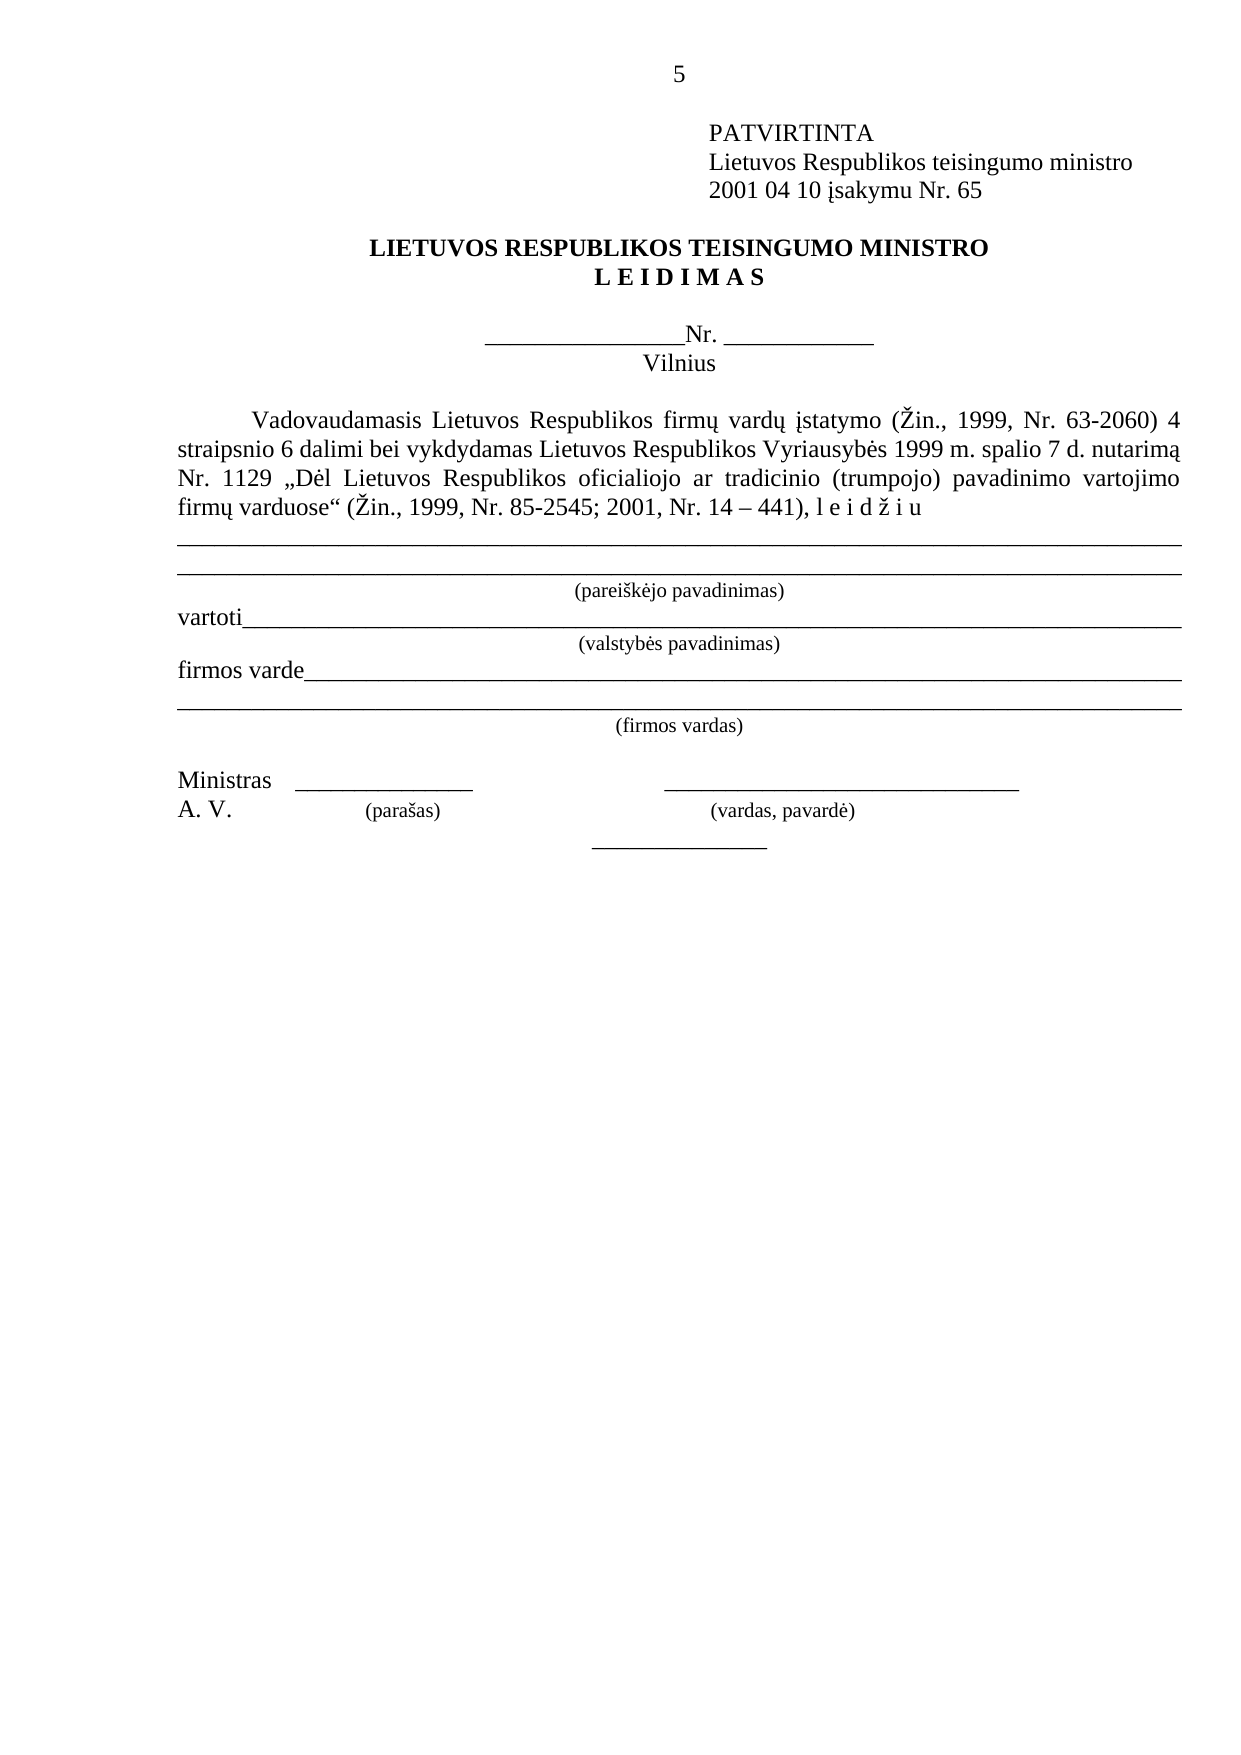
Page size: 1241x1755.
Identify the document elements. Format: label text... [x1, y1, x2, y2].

text vartoti [177, 602, 1181, 631]
text A. V. (parašas) (vardas, pavardė) [177, 794, 1181, 823]
text (pareiškėjo pavadinimas) [177, 578, 1181, 602]
text PATVIRTINTA [709, 118, 1181, 147]
text Ministras [177, 765, 1181, 794]
text Lietuvos Respublikos teisingumo ministro [177, 147, 1181, 176]
text LIETUVOS RESPUBLIKOS TEISINGUMO MINISTRO [177, 233, 1181, 262]
text ______________ [177, 823, 1181, 852]
text Vilnius [177, 348, 1181, 377]
text (firmos vardas) [177, 712, 1181, 737]
text Vadovaudamasis Lietuvos Respublikos firmų vardų įstatymo (Žin., 1999, Nr. 63-2060) 4 straipsnio 6 dalimi bei vykdydamas Lietuvos Respublikos Vyriausybės 1999 m. spalio 7 d. nutarimą Nr. 1129 „Dėl Lietuvos Respublikos oficialiojo ar tradicinio (trumpojo) pavadinimo vartojimo firmų varduose“ (Žin., 1999, Nr. 85-2545; 2001, Nr. 14 – 441), leidžiu [177, 406, 1181, 521]
text firmos varde [177, 655, 1181, 684]
text ________________Nr. ____________ [177, 319, 1181, 348]
text 2001 04 10 įsakymu Nr. 65 [177, 176, 1181, 204]
text LEIDIMAS [177, 262, 1181, 291]
text (valstybės pavadinimas) [177, 631, 1181, 655]
